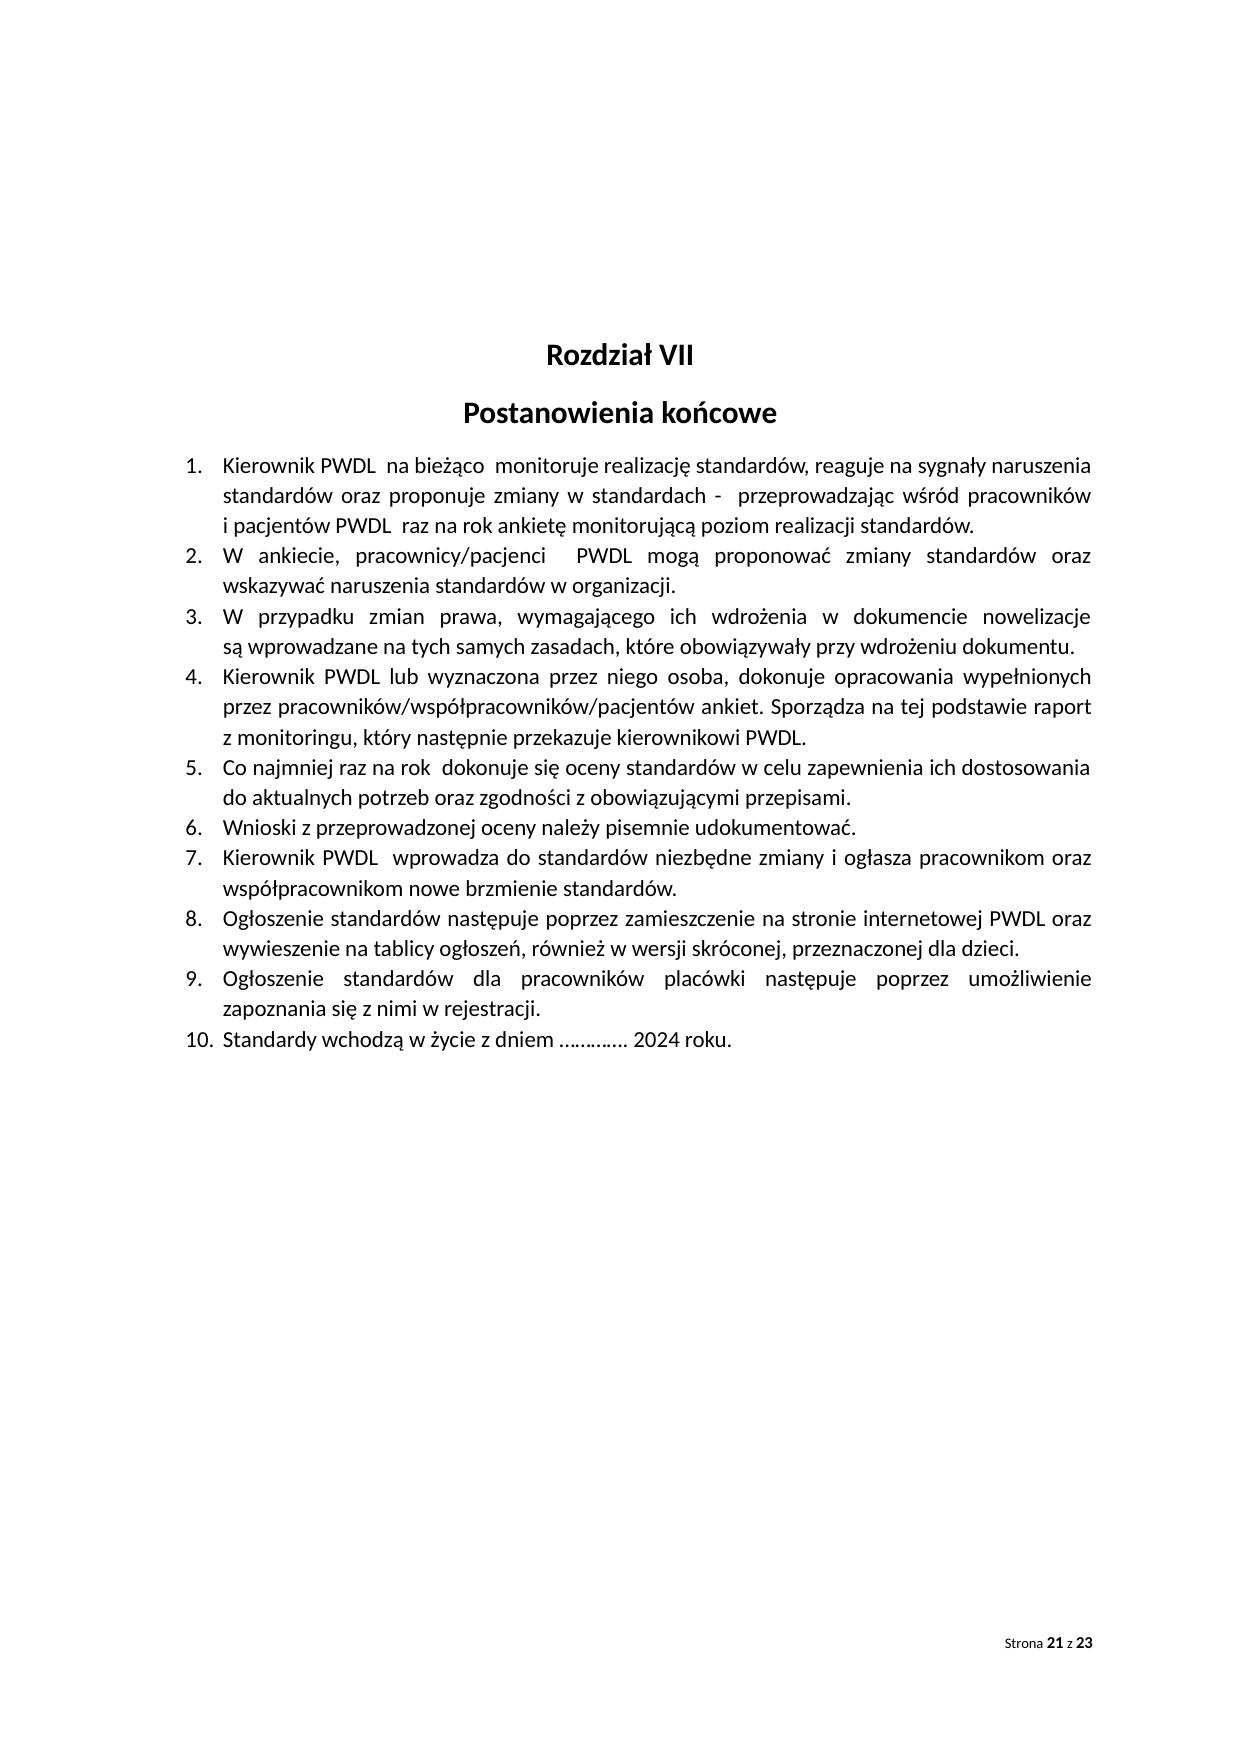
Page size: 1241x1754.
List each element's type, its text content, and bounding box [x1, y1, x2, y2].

list Kierownik PWDL lub wyznaczona przez niego osoba, dokonuje opracowania wypełnionych przez pracowników/współpracowników/pacjentów ankiet. Sporządza na tej podstawie raport z monitoringu, który następnie przekazuje kierownikowi PWDL. [185, 662, 1093, 751]
list Wnioski z przeprowadzonej oceny należy pisemnie udokumentować. [185, 813, 1093, 841]
list Kierownik PWDL wprowadza do standardów niezbędne zmiany i ogłasza pracownikom oraz współpracownikom nowe brzmienie standardów. [185, 843, 1093, 902]
list W ankiecie, pracownicy/pacjenci PWDL mogą proponować zmiany standardów oraz wskazywać naruszenia standardów w organizacji. [185, 541, 1093, 599]
list Ogłoszenie standardów następuje poprzez zamieszczenie na stronie internetowej PWDL oraz wywieszenie na tablicy ogłoszeń, również w wersji skróconej, przeznaczonej dla dzieci. [185, 904, 1093, 962]
list W przypadku zmian prawa, wymagającego ich wdrożenia w dokumencie nowelizacje są wprowadzane na tych samych zasadach, które obowiązywały przy wdrożeniu dokumentu. [185, 602, 1093, 660]
text Rozdział VII [148, 335, 1093, 373]
list Co najmniej raz na rok dokonuje się oceny standardów w celu zapewnienia ich dostosowania do aktualnych potrzeb oraz zgodności z obowiązującymi przepisami. [185, 753, 1093, 811]
list Standardy wchodzą w życie z dniem …………. 2024 roku. [185, 1025, 1093, 1053]
list Kierownik PWDL na bieżąco monitoruje realizację standardów, reaguje na sygnały naruszenia standardów oraz proponuje zmiany w standardach - przeprowadzając wśród pracowników i pacjentów PWDL raz na rok ankietę monitorującą poziom realizacji standardów. [185, 451, 1093, 539]
list Ogłoszenie standardów dla pracowników placówki następuje poprzez umożliwienie zapoznania się z nimi w rejestracji. [185, 964, 1093, 1022]
text Postanowienia końcowe [148, 393, 1093, 431]
